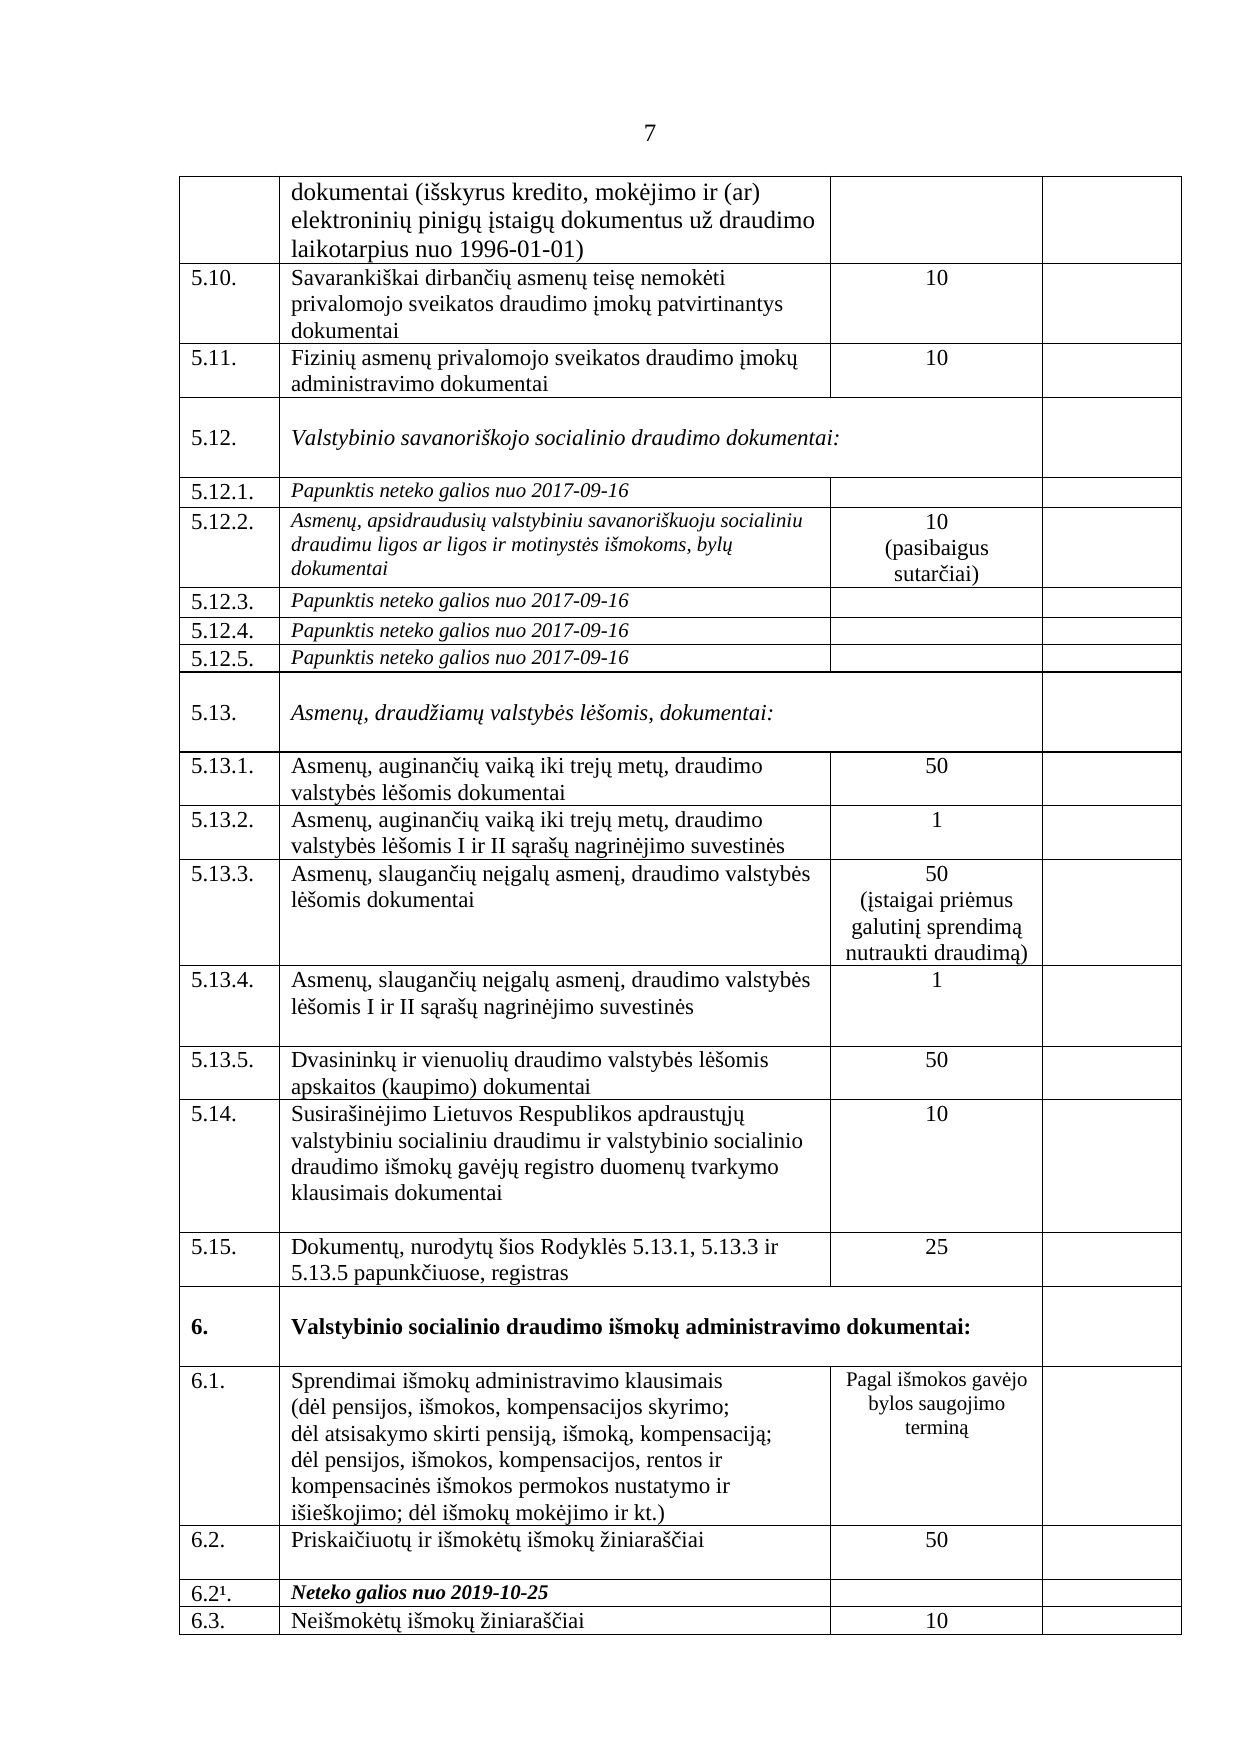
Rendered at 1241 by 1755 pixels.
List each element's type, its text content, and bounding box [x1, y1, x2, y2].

table_cell [1043, 618, 1181, 644]
table_cell 1 [831, 806, 1042, 859]
table_cell Pagal išmokos gavėjo bylos saugojimo terminą [831, 1367, 1042, 1525]
table_cell [174, 477, 179, 507]
table_cell Neišmokėtų išmokų žiniaraščiai [280, 1607, 830, 1634]
table_cell Sprendimai išmokų administravimo klausimais (dėl pensijos, išmokos, kompensacijos skyrimo; dėl atsisakymo skirti pensiją, išmoką, kompensaciją; dėl pensijos, išmokos, kompensacijos, rentos ir kompensacinės išmokos permokos nustatymo ir išieškojimo; dėl išmokų mokėjimo ir kt.) [280, 1367, 830, 1525]
table_cell [174, 859, 179, 965]
table_cell [831, 645, 1042, 671]
table_cell [1043, 177, 1181, 263]
table_cell [174, 1525, 179, 1579]
table_cell Asmenų, auginančių vaiką iki trejų metų, draudimo valstybės lėšomis I ir II sąrašų nagrinėjimo suvestinės [280, 806, 830, 859]
table_cell [1043, 344, 1181, 397]
table_cell 50 [831, 1047, 1042, 1099]
table_cell 10 (pasibaigus sutarčiai) [831, 508, 1042, 587]
table_cell [1043, 478, 1181, 507]
table_cell [1043, 1047, 1181, 1099]
table_cell [1043, 1580, 1181, 1606]
table_cell [174, 1232, 179, 1286]
table_cell 5.14. [180, 1100, 279, 1232]
table_cell 5.11. [180, 344, 279, 397]
table_cell [1043, 1287, 1181, 1366]
table_cell [1043, 860, 1181, 965]
table_cell [174, 644, 179, 671]
table_cell Valstybinio socialinio draudimo išmokų administravimo dokumentai: [280, 1287, 1042, 1366]
table_cell [831, 1580, 1042, 1606]
table_cell 5.12.1. [180, 478, 279, 507]
table_cell 6.2. [180, 1526, 279, 1579]
table_cell [1043, 673, 1181, 751]
table_cell Papunktis neteko galios nuo 2017-09-16 [280, 588, 830, 617]
table_cell [1043, 806, 1181, 859]
table_cell [174, 617, 179, 644]
table_cell [180, 177, 279, 263]
table_cell [174, 263, 179, 343]
table_cell Papunktis neteko galios nuo 2017-09-16 [280, 478, 830, 507]
table_cell [174, 176, 179, 263]
table_cell 10 [831, 344, 1042, 397]
table_cell [174, 1286, 179, 1366]
table_cell 5.13. [180, 673, 279, 751]
table_cell Neteko galios nuo 2019-10-25 [280, 1580, 830, 1606]
table_cell Asmenų, draudžiamų valstybės lėšomis, dokumentai: [280, 673, 1042, 751]
table_cell [1043, 264, 1181, 343]
table_cell Asmenų, apsidraudusių valstybiniu savanoriškuoju socialiniu draudimu ligos ar ligos ir motinystės išmokoms, bylų dokumentai [280, 508, 830, 587]
table_cell [1043, 398, 1181, 477]
table_cell [1043, 1367, 1181, 1525]
table_cell [174, 1366, 179, 1525]
table_cell [831, 588, 1042, 617]
table_cell Valstybinio savanoriškojo socialinio draudimo dokumentai: [280, 398, 1042, 477]
table_cell 5.15. [180, 1233, 279, 1286]
table_cell 25 [831, 1233, 1042, 1286]
table_cell 50 [831, 1526, 1042, 1579]
table_cell [1043, 1233, 1181, 1286]
table_cell [174, 343, 179, 397]
table_cell 10 [831, 1607, 1042, 1634]
table_cell 6.3. [180, 1607, 279, 1634]
table_cell [174, 965, 179, 1046]
table_cell [831, 478, 1042, 507]
table_cell 5.12.4. [180, 618, 279, 644]
table_cell 5.13.5. [180, 1047, 279, 1099]
table_cell 5.13.1. [180, 753, 279, 805]
table_cell Fizinių asmenų privalomojo sveikatos draudimo įmokų administravimo dokumentai [280, 344, 830, 397]
table_cell Papunktis neteko galios nuo 2017-09-16 [280, 618, 830, 644]
table_cell [174, 1099, 179, 1232]
table_cell Savarankiškai dirbančių asmenų teisę nemokėti privalomojo sveikatos draudimo įmokų patvirtinantys dokumentai [280, 264, 830, 343]
table_cell 10 [831, 1100, 1042, 1232]
table_cell 5.12.2. [180, 508, 279, 587]
table_cell [174, 587, 179, 617]
table_cell 50 (įstaigai priėmus galutinį sprendimą nutraukti draudimą) [831, 860, 1042, 965]
table_cell [174, 1579, 179, 1606]
table_cell 50 [831, 753, 1042, 805]
table_cell Asmenų, slaugančių neįgalų asmenį, draudimo valstybės lėšomis I ir II sąrašų nagrinėjimo suvestinės [280, 966, 830, 1046]
table_cell Asmenų, auginančių vaiką iki trejų metų, draudimo valstybės lėšomis dokumentai [280, 753, 830, 805]
table_cell Priskaičiuotų ir išmokėtų išmokų žiniaraščiai [280, 1526, 830, 1579]
table_cell 5.10. [180, 264, 279, 343]
table_cell Asmenų, slaugančių neįgalų asmenį, draudimo valstybės lėšomis dokumentai [280, 860, 830, 965]
table_cell 5.12.3. [180, 588, 279, 617]
table_cell dokumentai (išskyrus kredito, mokėjimo ir (ar) elektroninių pinigų įstaigų dokumentus už draudimo laikotarpius nuo 1996-01-01) [280, 177, 830, 263]
table_cell 6. [180, 1287, 279, 1366]
table_cell [1043, 645, 1181, 671]
table_cell 5.12. [180, 398, 279, 477]
table_cell [174, 1606, 179, 1634]
table_cell 5.13.3. [180, 860, 279, 965]
table_cell 10 [831, 264, 1042, 343]
table_cell Papunktis neteko galios nuo 2017-09-16 [280, 645, 830, 671]
table_cell [174, 805, 179, 859]
table_cell [174, 507, 179, 587]
table_cell 1 [831, 966, 1042, 1046]
table_cell [1043, 1607, 1181, 1634]
table_cell 5.13.4. [180, 966, 279, 1046]
table_cell [831, 177, 1042, 263]
table_cell [174, 397, 179, 477]
table_cell 5.12.5. [180, 645, 279, 671]
table_cell [831, 618, 1042, 644]
table_cell [1043, 508, 1181, 587]
table_cell Dokumentų, nurodytų šios Rodyklės 5.13.1, 5.13.3 ir 5.13.5 papunkčiuose, registras [280, 1233, 830, 1286]
table_cell [1043, 1526, 1181, 1579]
table_cell [1043, 1100, 1181, 1232]
table_cell [1043, 588, 1181, 617]
table_cell [1043, 966, 1181, 1046]
table_cell 5.13.2. [180, 806, 279, 859]
table_cell Susirašinėjimo Lietuvos Respublikos apdraustųjų valstybiniu socialiniu draudimu ir valstybinio socialinio draudimo išmokų gavėjų registro duomenų tvarkymo klausimais dokumentai [280, 1100, 830, 1232]
table_cell [174, 1046, 179, 1099]
table_cell 6.1. [180, 1367, 279, 1525]
table_cell [1043, 753, 1181, 805]
table_cell Dvasininkų ir vienuolių draudimo valstybės lėšomis apskaitos (kaupimo) dokumentai [280, 1047, 830, 1099]
table_cell [174, 671, 179, 751]
table_cell [174, 751, 179, 805]
table_cell 6.2¹. [180, 1580, 279, 1606]
